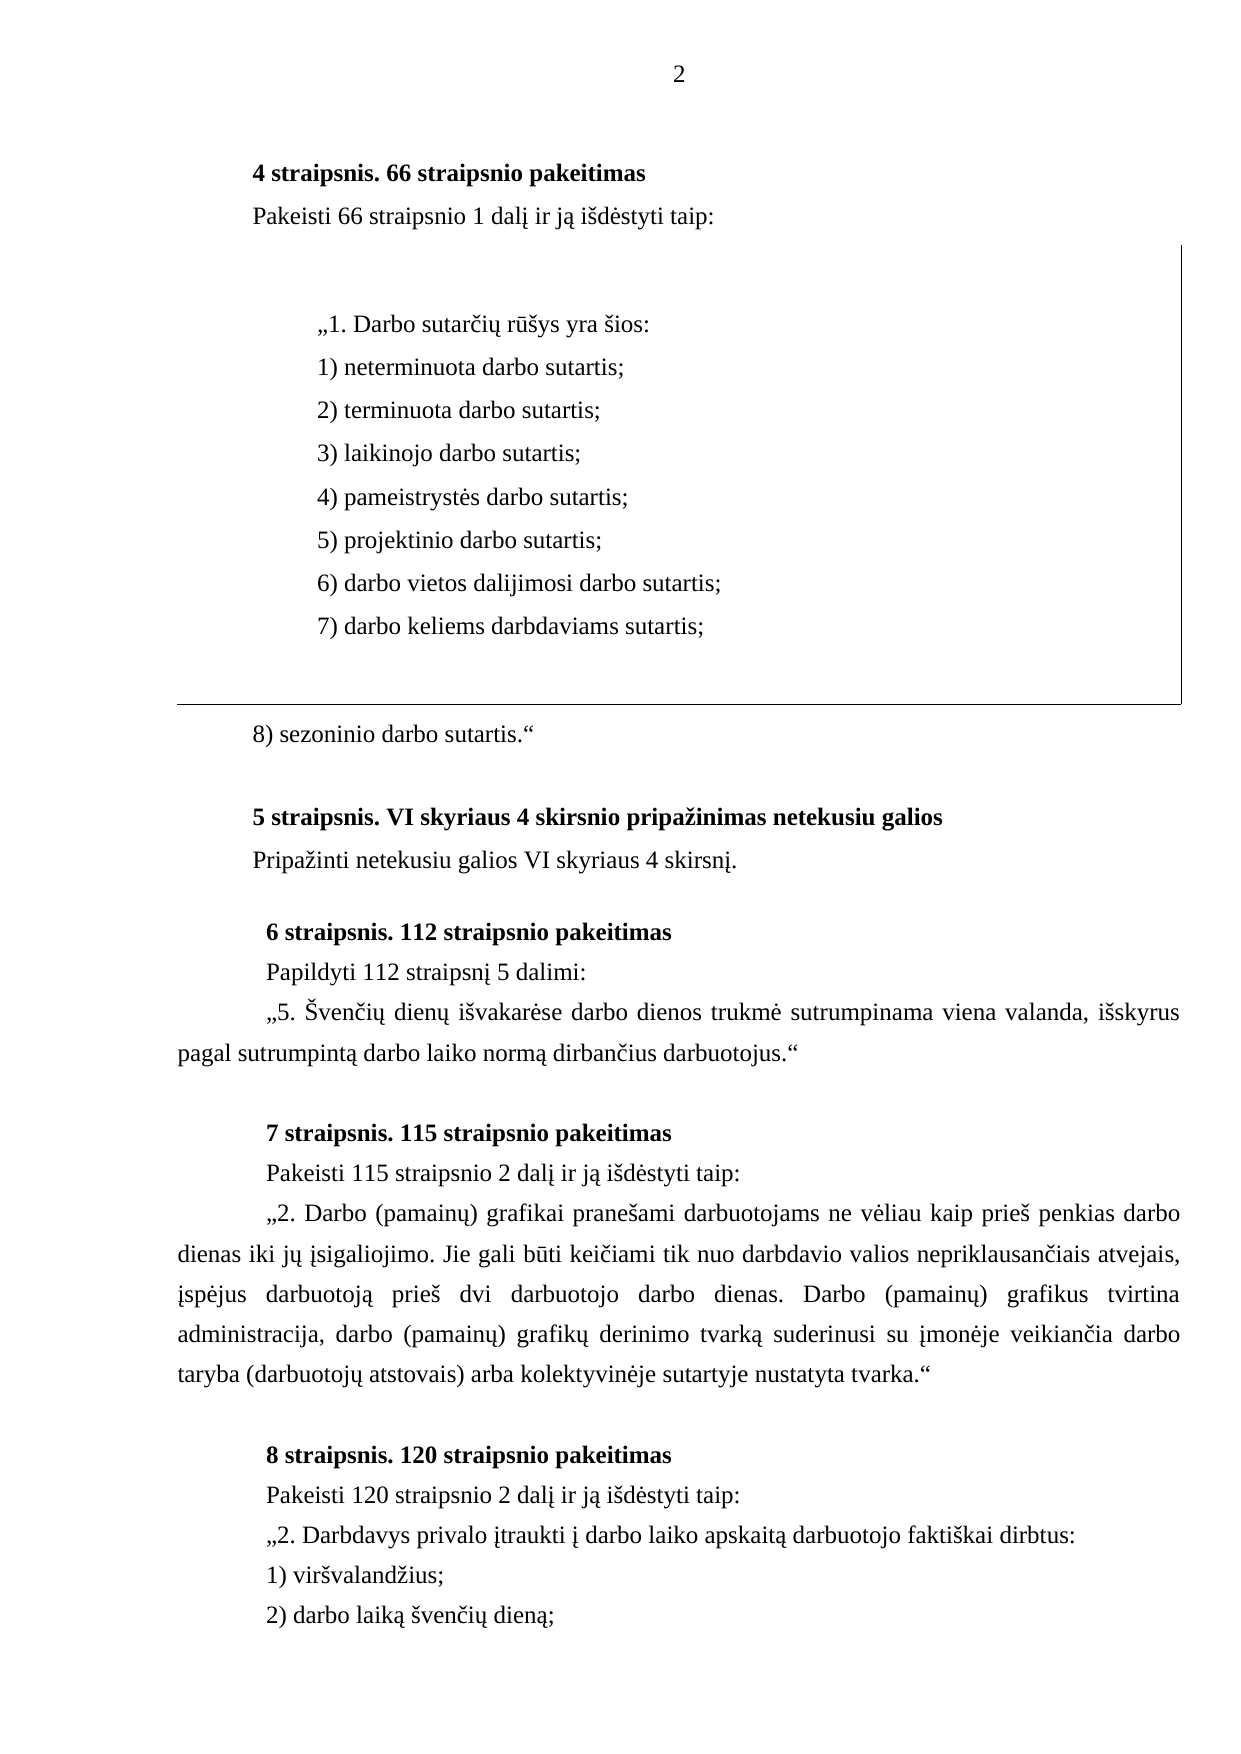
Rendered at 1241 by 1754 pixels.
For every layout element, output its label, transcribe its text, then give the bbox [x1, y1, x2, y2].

text 1) neterminuota darbo sutartis; [177, 288, 1181, 331]
text „5. Švenčių dienų išvakarėse darbo dienos trukmė sutrumpinama viena valanda, išskyrus pagal sutrumpintą darbo laiko normą dirbančius darbuotojus.“ [177, 997, 1181, 1066]
text 6) darbo vietos dalijimosi darbo sutartis; [177, 503, 1181, 546]
text 1) viršvalandžius; [177, 1560, 1181, 1589]
text Papildyti 112 straipsnį 5 dalimi: [177, 957, 1181, 986]
text 4) pameistrystės darbo sutartis; [177, 417, 1181, 460]
text 5) projektinio darbo sutartis; [177, 460, 1181, 503]
text 7) darbo keliems darbdaviams sutartis; [177, 546, 1181, 704]
text 8 straipsnis. 120 straipsnio pakeitimas [177, 1440, 1181, 1468]
text Pripažinti netekusiu galios VI skyriaus 4 skirsnį. [177, 845, 1181, 874]
text 5 straipsnis. VI skyriaus 4 skirsnio pripažinimas netekusiu galios [177, 802, 1181, 831]
text 6 straipsnis. 112 straipsnio pakeitimas [177, 917, 1181, 946]
text 4 straipsnis. 66 straipsnio pakeitimas [177, 158, 1181, 187]
text „1. Darbo sutarčių rūšys yra šios: [177, 244, 1181, 288]
text 7 straipsnis. 115 straipsnio pakeitimas [177, 1118, 1181, 1147]
text 8) sezoninio darbo sutartis.“ [177, 719, 1181, 747]
text „2. Darbo (pamainų) grafikai pranešami darbuotojams ne vėliau kaip prieš penkias darbo dienas iki jų įsigaliojimo. Jie gali būti keičiami tik nuo darbdavio valios nepriklausančiais atvejais, įspėjus darbuotoją prieš dvi darbuotojo darbo dienas. Darbo (pamainų) grafikus tvirtina administracija, darbo (pamainų) grafikų derinimo tvarką suderinusi su įmonėje veikiančia darbo taryba (darbuotojų atstovais) arba kolektyvinėje sutartyje nustatyta tvarka.“ [177, 1198, 1181, 1388]
text 2) terminuota darbo sutartis; [177, 331, 1181, 374]
text Pakeisti 115 straipsnio 2 dalį ir ją išdėstyti taip: [177, 1158, 1181, 1187]
text Pakeisti 66 straipsnio 1 dalį ir ją išdėstyti taip: [177, 201, 1181, 230]
text „2. Darbdavys privalo įtraukti į darbo laiko apskaitą darbuotojo faktiškai dirbtus: [177, 1520, 1181, 1549]
text Pakeisti 120 straipsnio 2 dalį ir ją išdėstyti taip: [177, 1480, 1181, 1509]
text 3) laikinojo darbo sutartis; [177, 374, 1181, 417]
text 2) darbo laiką švenčių dieną; [177, 1601, 1181, 1629]
